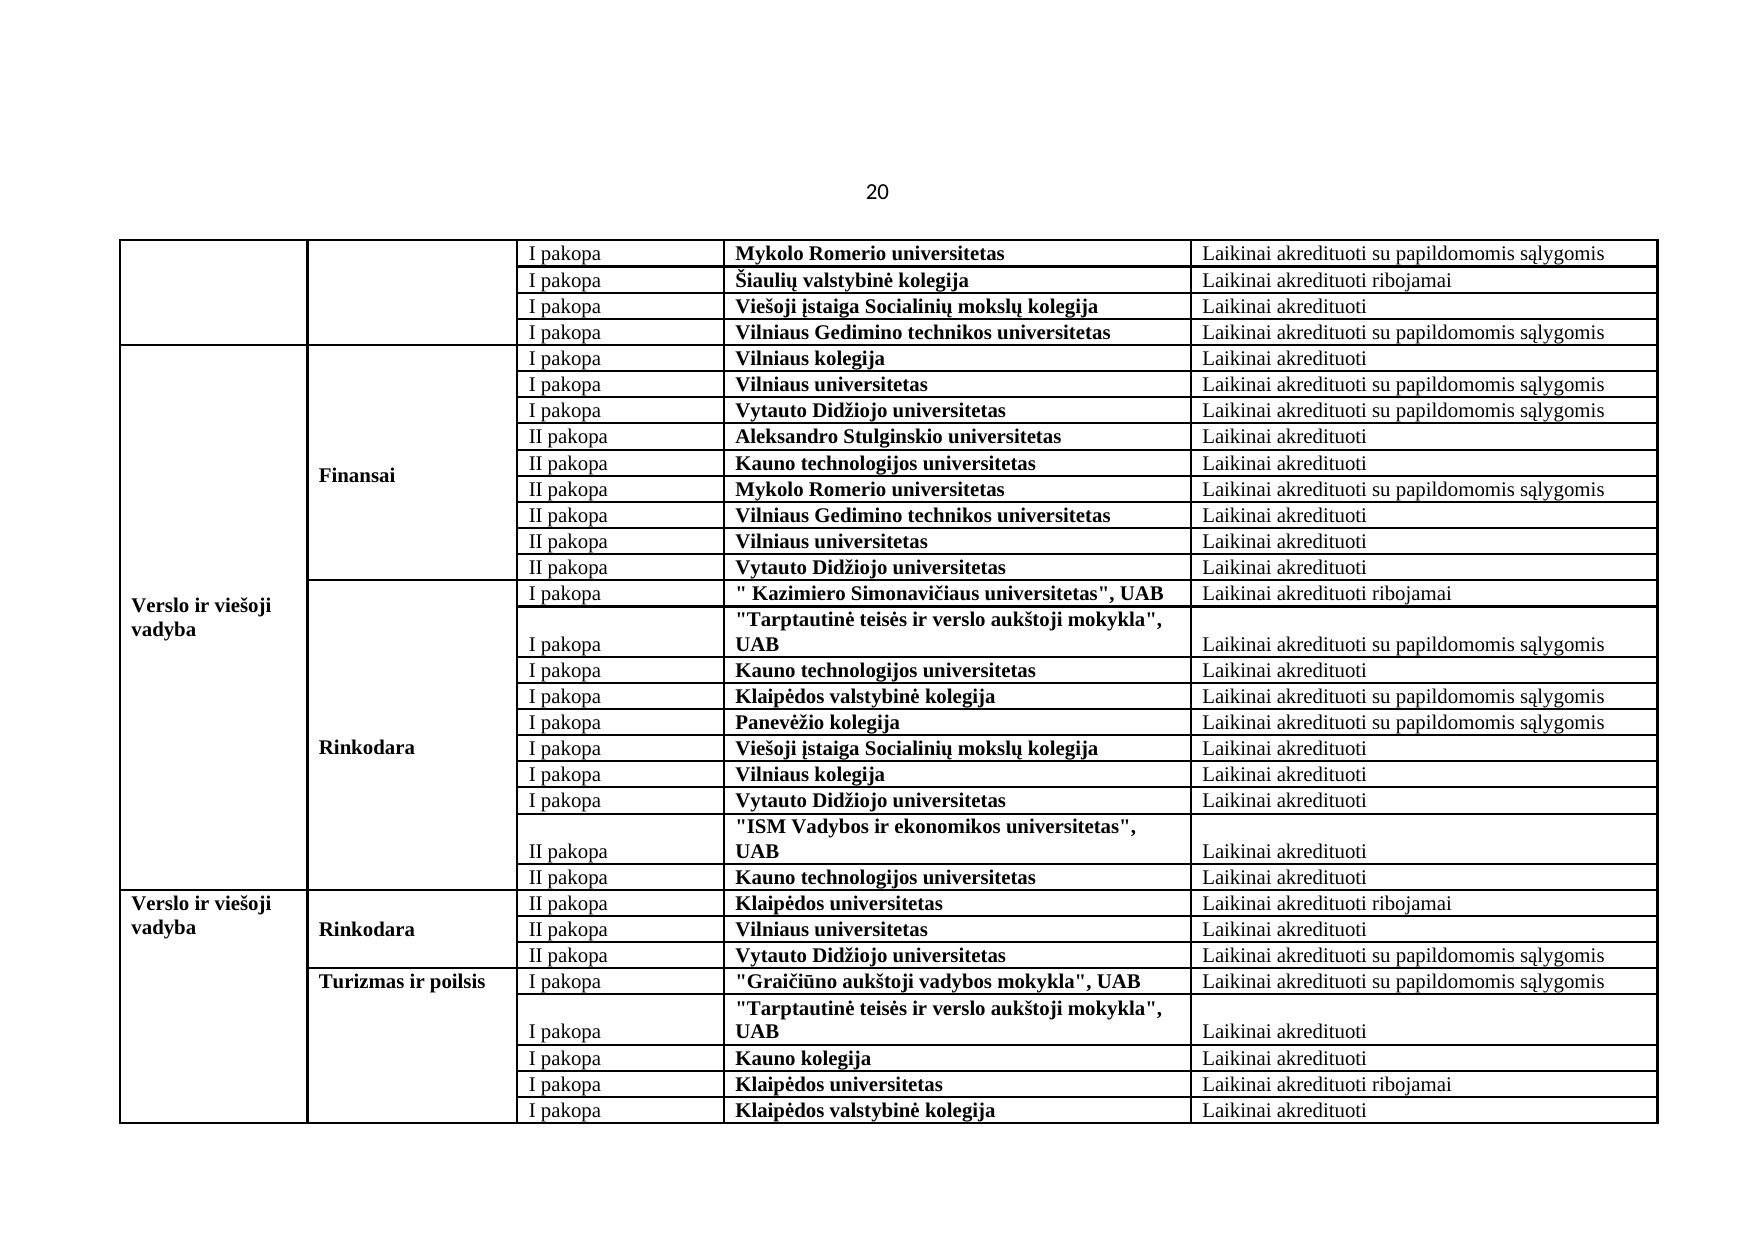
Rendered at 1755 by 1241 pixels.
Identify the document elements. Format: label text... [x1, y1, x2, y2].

table_cell Vilniaus universitetas [725, 372, 1190, 396]
table_cell Laikinai akredituoti su papildomomis sąlygomis [1192, 241, 1656, 265]
table_cell Laikinai akredituoti [1192, 917, 1656, 941]
table_cell Laikinai akredituoti su papildomomis sąlygomis [1192, 943, 1656, 967]
table_cell I pakopa [518, 398, 723, 422]
table_cell II pakopa [518, 529, 723, 553]
table_cell Kauno kolegija [725, 1046, 1190, 1070]
table_cell Verslo ir viešoji vadyba [121, 891, 306, 1122]
table_cell II pakopa [518, 891, 723, 915]
table_cell I pakopa [518, 995, 723, 1043]
table_cell I pakopa [518, 1046, 723, 1070]
table_cell Rinkodara [309, 891, 516, 967]
table_cell Kauno technologijos universitetas [725, 658, 1190, 682]
table_cell Vilniaus universitetas [725, 529, 1190, 553]
table_cell "ISM Vadybos ir ekonomikos universitetas", UAB [725, 815, 1190, 863]
table_cell Laikinai akredituoti [1192, 865, 1656, 889]
table_cell "Graičiūno aukštoji vadybos mokykla", UAB [725, 969, 1190, 993]
table_cell II pakopa [518, 503, 723, 527]
table_cell Laikinai akredituoti su papildomomis sąlygomis [1192, 372, 1656, 396]
table_cell "Tarptautinė teisės ir verslo aukštoji mokykla", UAB [725, 995, 1190, 1043]
table_cell Laikinai akredituoti su papildomomis sąlygomis [1192, 710, 1656, 734]
table_cell Vytauto Didžiojo universitetas [725, 555, 1190, 579]
table_cell Laikinai akredituoti [1192, 658, 1656, 682]
table_cell I pakopa [518, 658, 723, 682]
table_cell Laikinai akredituoti [1192, 555, 1656, 579]
table_cell Laikinai akredituoti [1192, 995, 1656, 1043]
table_cell Laikinai akredituoti su papildomomis sąlygomis [1192, 684, 1656, 708]
table_cell Laikinai akredituoti [1192, 529, 1656, 553]
table_cell Laikinai akredituoti [1192, 424, 1656, 448]
table_cell Laikinai akredituoti [1192, 788, 1656, 812]
table_cell Vytauto Didžiojo universitetas [725, 398, 1190, 422]
table_cell Laikinai akredituoti ribojamai [1192, 891, 1656, 915]
table_cell I pakopa [518, 320, 723, 344]
table_cell Laikinai akredituoti su papildomomis sąlygomis [1192, 320, 1656, 344]
table_cell I pakopa [518, 294, 723, 318]
table_cell Viešoji įstaiga Socialinių mokslų kolegija [725, 294, 1190, 318]
table_cell Aleksandro Stulginskio universitetas [725, 424, 1190, 448]
table_cell Kauno technologijos universitetas [725, 451, 1190, 474]
table_cell "Tarptautinė teisės ir verslo aukštoji mokykla", UAB [725, 608, 1190, 656]
table_cell Laikinai akredituoti [1192, 736, 1656, 760]
table_cell Viešoji įstaiga Socialinių mokslų kolegija [725, 736, 1190, 760]
table_cell II pakopa [518, 424, 723, 448]
table_cell II pakopa [518, 477, 723, 501]
table_cell Laikinai akredituoti ribojamai [1192, 268, 1656, 292]
table_cell Šiaulių valstybinė kolegija [725, 268, 1190, 292]
table_cell [309, 241, 516, 344]
table_cell Klaipėdos valstybinė kolegija [725, 1098, 1190, 1122]
table_cell Laikinai akredituoti [1192, 451, 1656, 474]
table_cell Rinkodara [309, 581, 516, 889]
table_cell II pakopa [518, 865, 723, 889]
table_cell Finansai [309, 346, 516, 579]
table_cell Vilniaus universitetas [725, 917, 1190, 941]
table_cell Laikinai akredituoti [1192, 1046, 1656, 1070]
table_cell I pakopa [518, 1098, 723, 1122]
table_cell Laikinai akredituoti ribojamai [1192, 581, 1656, 605]
table_cell I pakopa [518, 1072, 723, 1096]
table_cell Laikinai akredituoti su papildomomis sąlygomis [1192, 608, 1656, 656]
table_cell II pakopa [518, 815, 723, 863]
table_cell Kauno technologijos universitetas [725, 865, 1190, 889]
table_cell I pakopa [518, 241, 723, 265]
table_cell Vilniaus kolegija [725, 346, 1190, 370]
table_cell Laikinai akredituoti [1192, 346, 1656, 370]
table_cell Laikinai akredituoti [1192, 762, 1656, 786]
table_cell Klaipėdos valstybinė kolegija [725, 684, 1190, 708]
table_cell II pakopa [518, 451, 723, 474]
table_cell Vilniaus Gedimino technikos universitetas [725, 320, 1190, 344]
table_cell Vilniaus Gedimino technikos universitetas [725, 503, 1190, 527]
table_cell Laikinai akredituoti su papildomomis sąlygomis [1192, 969, 1656, 993]
table_cell Vytauto Didžiojo universitetas [725, 788, 1190, 812]
table_cell " Kazimiero Simonavičiaus universitetas", UAB [725, 581, 1190, 605]
table_cell I pakopa [518, 581, 723, 605]
table_cell I pakopa [518, 736, 723, 760]
table_cell I pakopa [518, 372, 723, 396]
table_cell Turizmas ir poilsis [309, 969, 516, 1122]
table_cell I pakopa [518, 346, 723, 370]
table_cell Klaipėdos universitetas [725, 1072, 1190, 1096]
table_cell Klaipėdos universitetas [725, 891, 1190, 915]
table_cell I pakopa [518, 608, 723, 656]
table_cell Laikinai akredituoti [1192, 503, 1656, 527]
table_cell I pakopa [518, 762, 723, 786]
table_cell II pakopa [518, 555, 723, 579]
table_cell II pakopa [518, 943, 723, 967]
table_cell Verslo ir viešoji vadyba [121, 346, 306, 889]
table_cell I pakopa [518, 684, 723, 708]
table_cell Panevėžio kolegija [725, 710, 1190, 734]
table_cell Mykolo Romerio universitetas [725, 477, 1190, 501]
table_cell Laikinai akredituoti ribojamai [1192, 1072, 1656, 1096]
table_cell I pakopa [518, 788, 723, 812]
table_cell Vilniaus kolegija [725, 762, 1190, 786]
table_cell II pakopa [518, 917, 723, 941]
table_cell I pakopa [518, 969, 723, 993]
table_cell Mykolo Romerio universitetas [725, 241, 1190, 265]
table_cell Laikinai akredituoti [1192, 1098, 1656, 1122]
table_cell [121, 241, 306, 344]
table_cell I pakopa [518, 268, 723, 292]
table_cell Laikinai akredituoti su papildomomis sąlygomis [1192, 477, 1656, 501]
table_cell I pakopa [518, 710, 723, 734]
table_cell Laikinai akredituoti [1192, 294, 1656, 318]
table_cell Vytauto Didžiojo universitetas [725, 943, 1190, 967]
table_cell Laikinai akredituoti [1192, 815, 1656, 863]
table_cell Laikinai akredituoti su papildomomis sąlygomis [1192, 398, 1656, 422]
